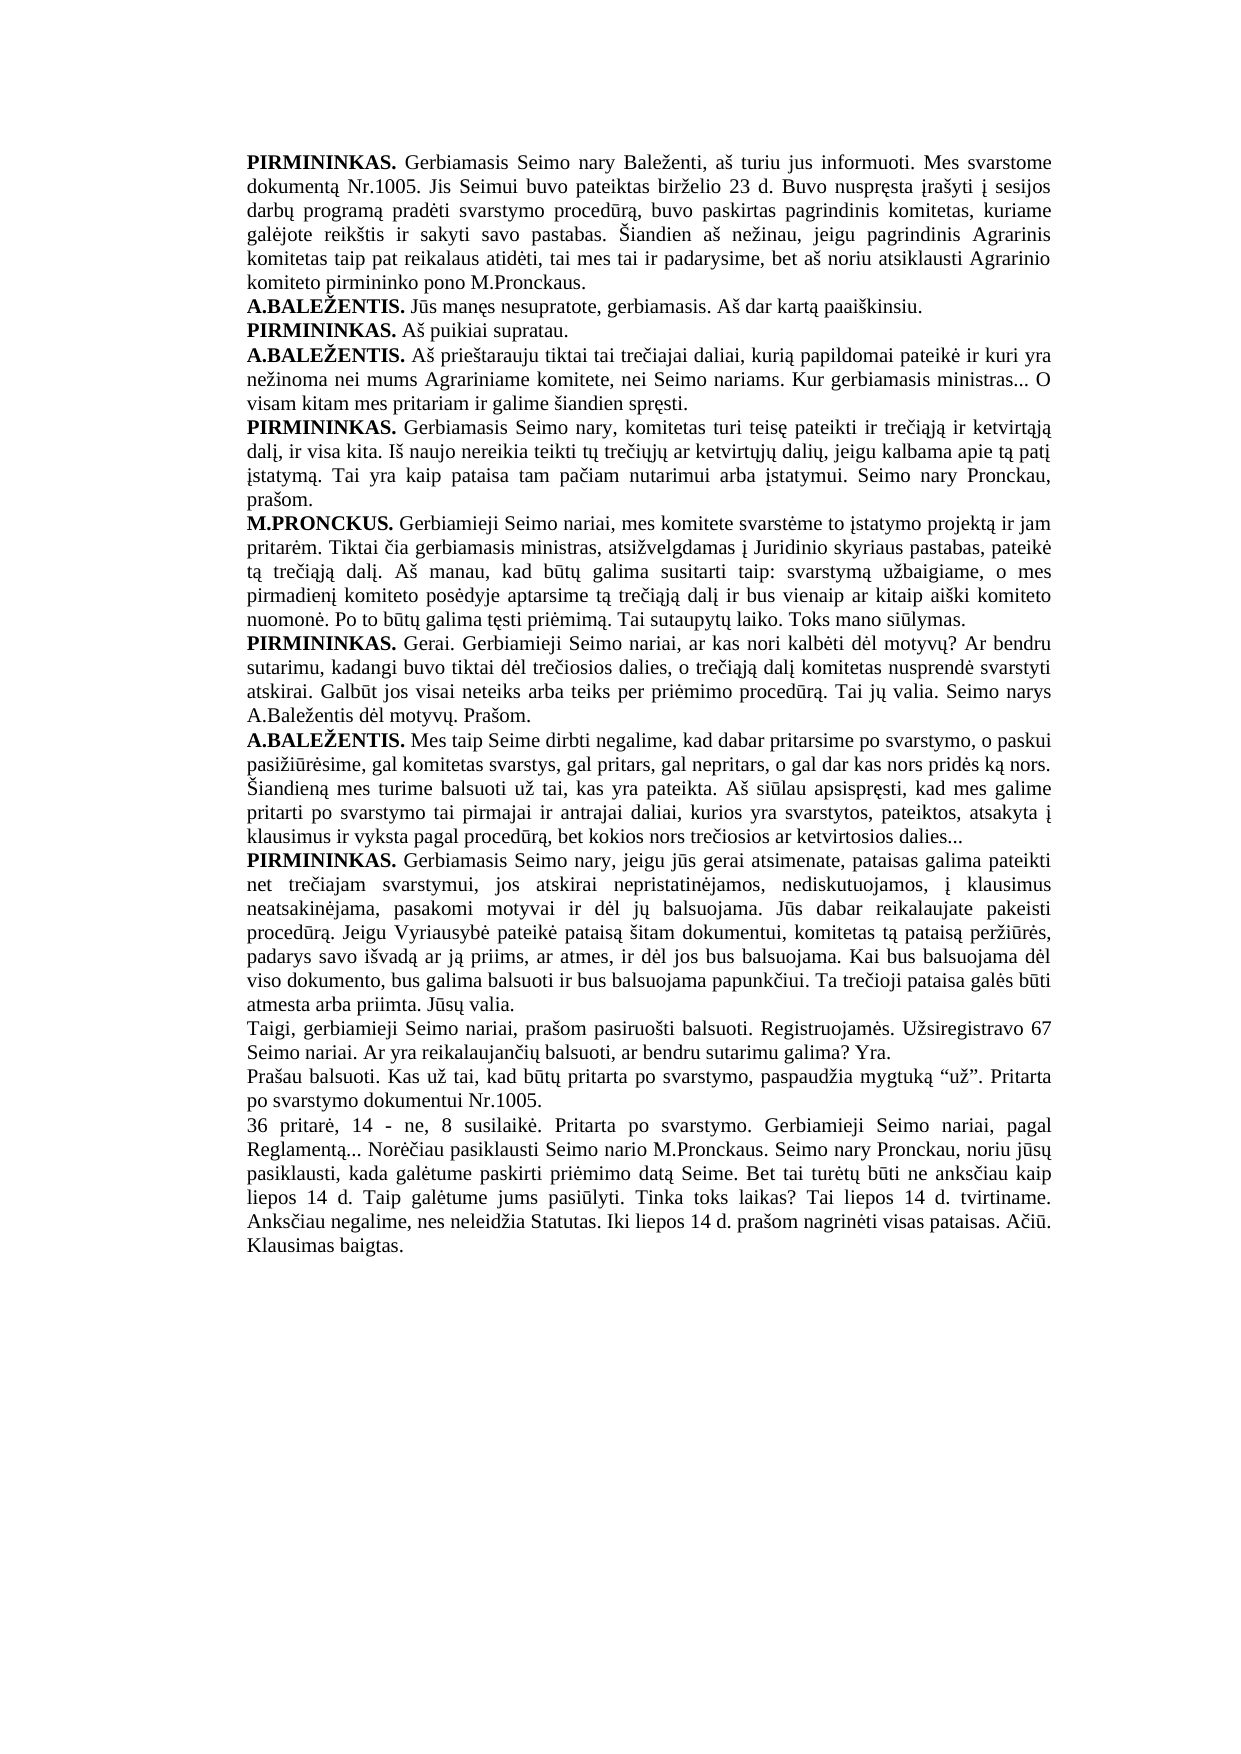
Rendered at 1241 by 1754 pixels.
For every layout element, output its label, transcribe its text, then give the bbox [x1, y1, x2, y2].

text PIRMININKAS. Gerbiamasis Seimo nary, komitetas turi teisę pateikti ir trečiąją ir ketvirtąją dalį, ir visa kita. Iš naujo nereikia teikti tų trečiųjų ar ketvirtųjų dalių, jeigu kalbama apie tą patį įstatymą. Tai yra kaip pataisa tam pačiam nutarimui arba įstatymui. Seimo nary Pronckau, prašom. [247, 415, 1053, 511]
text Taigi, gerbiamieji Seimo nariai, prašom pasiruošti balsuoti. Registruojamės. Užsiregistravo 67 Seimo nariai. Ar yra reikalaujančių balsuoti, ar bendru sutarimu galima? Yra. [247, 1016, 1053, 1064]
text PIRMININKAS. Aš puikiai supratau. [247, 318, 1053, 342]
text A.BALEŽENTIS. Jūs manęs nesupratote, gerbiamasis. Aš dar kartą paaiškinsiu. [247, 294, 1053, 318]
text 36 pritarė, 14 - ne, 8 susilaikė. Pritarta po svarstymo. Gerbiamieji Seimo nariai, pagal Reglamentą... Norėčiau pasiklausti Seimo nario M.Pronckaus. Seimo nary Pronckau, noriu jūsų pasiklausti, kada galėtume paskirti priėmimo datą Seime. Bet tai turėtų būti ne anksčiau kaip liepos 14 d. Taip galėtume jums pasiūlyti. Tinka toks laikas? Tai liepos 14 d. tvirtiname. Anksčiau negalime, nes neleidžia Statutas. Iki liepos 14 d. prašom nagrinėti visas pataisas. Ačiū. Klausimas baigtas. [247, 1112, 1053, 1257]
text PIRMININKAS. Gerai. Gerbiamieji Seimo nariai, ar kas nori kalbėti dėl motyvų? Ar bendru sutarimu, kadangi buvo tiktai dėl trečiosios dalies, o trečiąją dalį komitetas nusprendė svarstyti atskirai. Galbūt jos visai neteiks arba teiks per priėmimo procedūrą. Tai jų valia. Seimo narys A.Baležentis dėl motyvų. Prašom. [247, 631, 1053, 727]
text A.BALEŽENTIS. Mes taip Seime dirbti negalime, kad dabar pritarsime po svarstymo, o paskui pasižiūrėsime, gal komitetas svarstys, gal pritars, gal nepritars, o gal dar kas nors pridės ką nors. Šiandieną mes turime balsuoti už tai, kas yra pateikta. Aš siūlau apsispręsti, kad mes galime pritarti po svarstymo tai pirmajai ir antrajai daliai, kurios yra svarstytos, pateiktos, atsakyta į klausimus ir vyksta pagal procedūrą, bet kokios nors trečiosios ar ketvirtosios dalies... [247, 727, 1053, 848]
text M.PRONCKUS. Gerbiamieji Seimo nariai, mes komitete svarstėme to įstatymo projektą ir jam pritarėm. Tiktai čia gerbiamasis ministras, atsižvelgdamas į Juridinio skyriaus pastabas, pateikė tą trečiąją dalį. Aš manau, kad būtų galima susitarti taip: svarstymą užbaigiame, o mes pirmadienį komiteto posėdyje aptarsime tą trečiąją dalį ir bus vienaip ar kitaip aiški komiteto nuomonė. Po to būtų galima tęsti priėmimą. Tai sutaupytų laiko. Toks mano siūlymas. [247, 511, 1053, 631]
text PIRMININKAS. Gerbiamasis Seimo nary Baleženti, aš turiu jus informuoti. Mes svarstome dokumentą Nr.1005. Jis Seimui buvo pateiktas birželio 23 d. Buvo nuspręsta įrašyti į sesijos darbų programą pradėti svarstymo procedūrą, buvo paskirtas pagrindinis komitetas, kuriame galėjote reikštis ir sakyti savo pastabas. Šiandien aš nežinau, jeigu pagrindinis Agrarinis komitetas taip pat reikalaus atidėti, tai mes tai ir padarysime, bet aš noriu atsiklausti Agrarinio komiteto pirmininko pono M.Pronckaus. [247, 150, 1053, 294]
text PIRMININKAS. Gerbiamasis Seimo nary, jeigu jūs gerai atsimenate, pataisas galima pateikti net trečiajam svarstymui, jos atskirai nepristatinėjamos, nediskutuojamos, į klausimus neatsakinėjama, pasakomi motyvai ir dėl jų balsuojama. Jūs dabar reikalaujate pakeisti procedūrą. Jeigu Vyriausybė pateikė pataisą šitam dokumentui, komitetas tą pataisą peržiūrės, padarys savo išvadą ar ją priims, ar atmes, ir dėl jos bus balsuojama. Kai bus balsuojama dėl viso dokumento, bus galima balsuoti ir bus balsuojama papunkčiui. Ta trečioji pataisa galės būti atmesta arba priimta. Jūsų valia. [247, 848, 1053, 1016]
text A.BALEŽENTIS. Aš prieštarauju tiktai tai trečiajai daliai, kurią papildomai pateikė ir kuri yra nežinoma nei mums Agrariniame komitete, nei Seimo nariams. Kur gerbiamasis ministras... O visam kitam mes pritariam ir galime šiandien spręsti. [247, 342, 1053, 415]
text Prašau balsuoti. Kas už tai, kad būtų pritarta po svarstymo, paspaudžia mygtuką “už”. Pritarta po svarstymo dokumentui Nr.1005. [247, 1064, 1053, 1112]
